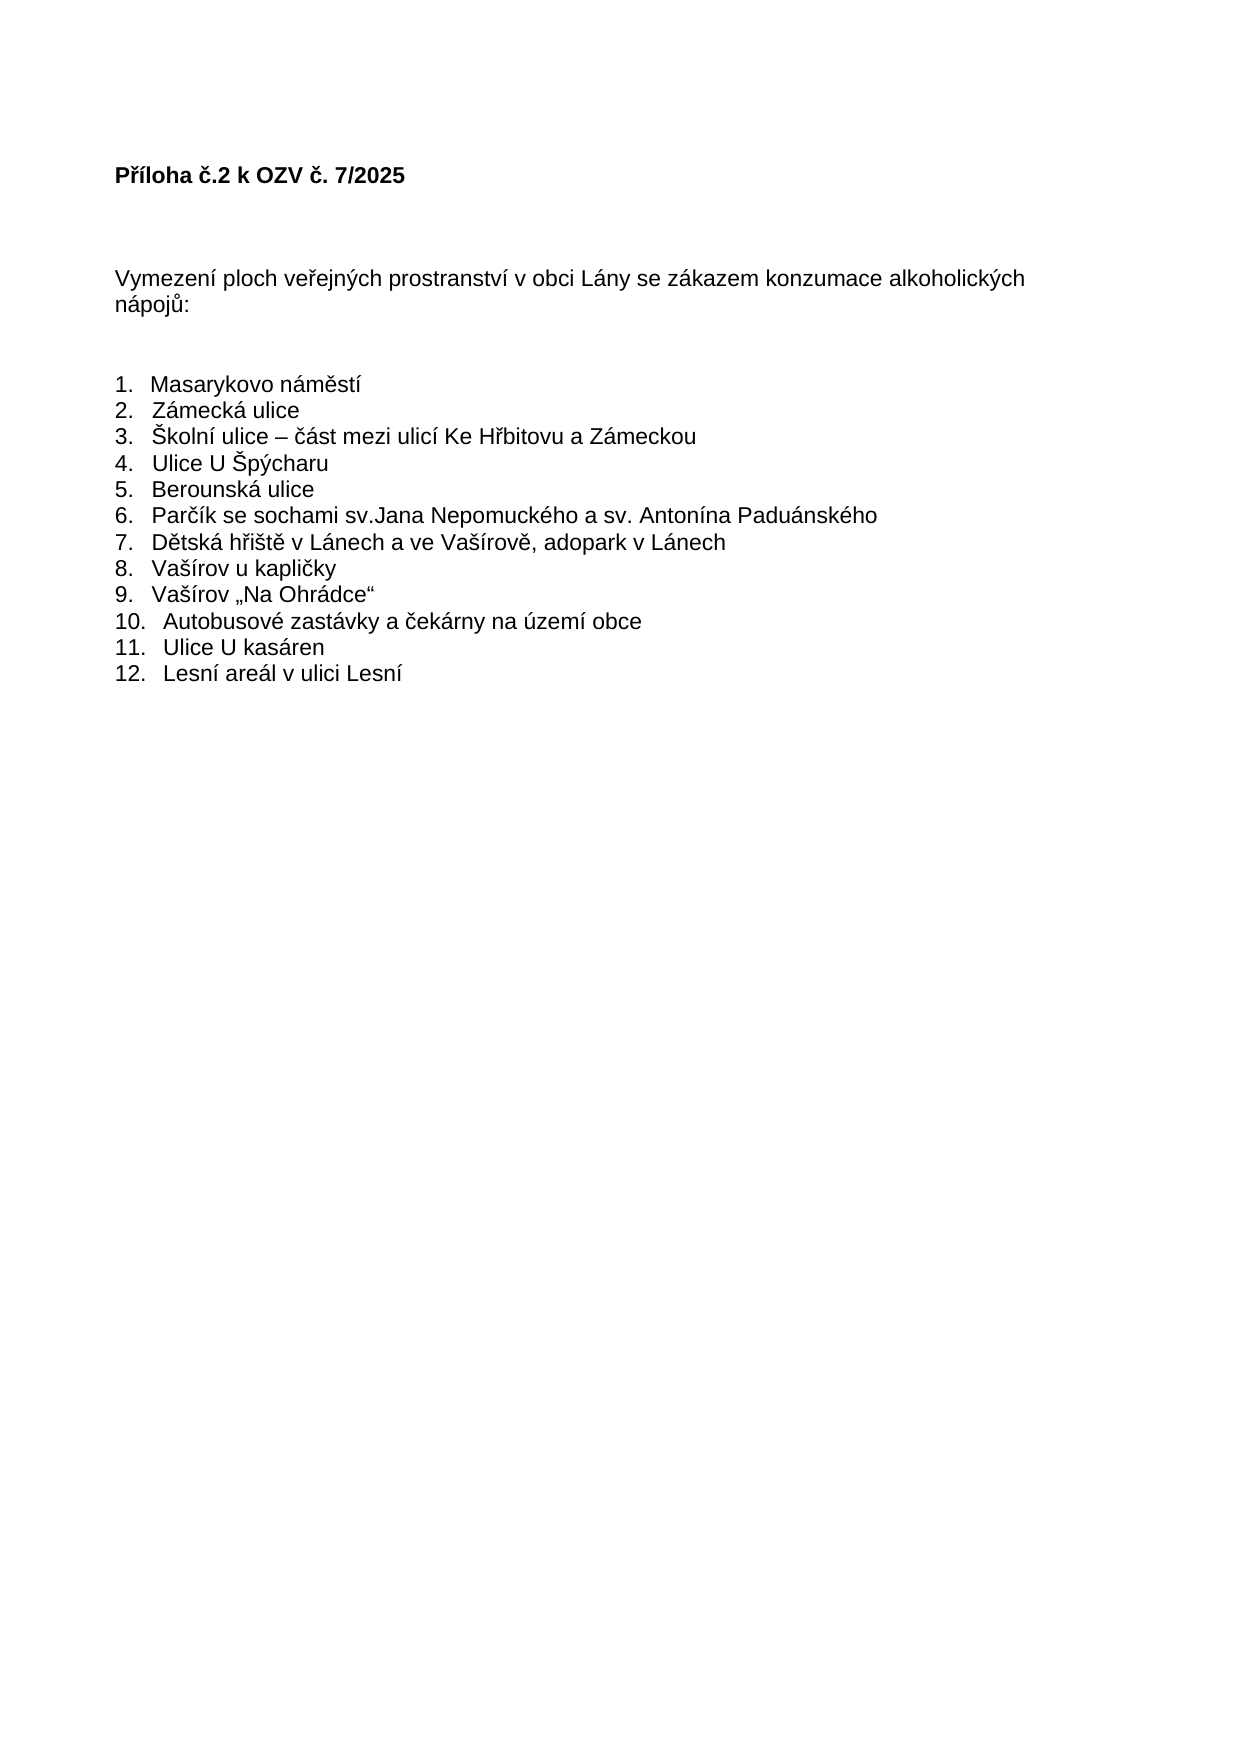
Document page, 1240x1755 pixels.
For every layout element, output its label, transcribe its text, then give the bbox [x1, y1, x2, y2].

list Dětská hřiště v Lánech a ve Vašírově, adopark v Lánech [114, 529, 1031, 555]
list Školní ulice – část mezi ulicí Ke Hřbitovu a Zámeckou [114, 423, 1031, 449]
list Vašírov „Na Ohrádce“ [114, 581, 1031, 608]
list Berounská ulice [114, 476, 1031, 502]
list Parčík se sochami sv.Jana Nepomuckého a sv. Antonína Paduánského [114, 502, 1031, 529]
list Zámecká ulice [114, 397, 1031, 423]
subtitle Příloha č.2 k OZV č. 7/2025 [114, 162, 1031, 189]
list Lesní areál v ulici Lesní [114, 660, 1031, 687]
list Ulice U Špýcharu [114, 449, 1031, 476]
list Ulice U kasáren [114, 634, 1031, 660]
list Masarykovo náměstí [114, 371, 1031, 397]
list Autobusové zastávky a čekárny na území obce [114, 608, 1031, 634]
list Vašírov u kapličky [114, 555, 1031, 581]
text Vymezení ploch veřejných prostranství v obci Lány se zákazem konzumace alkoholických nápojů: [114, 265, 1031, 318]
